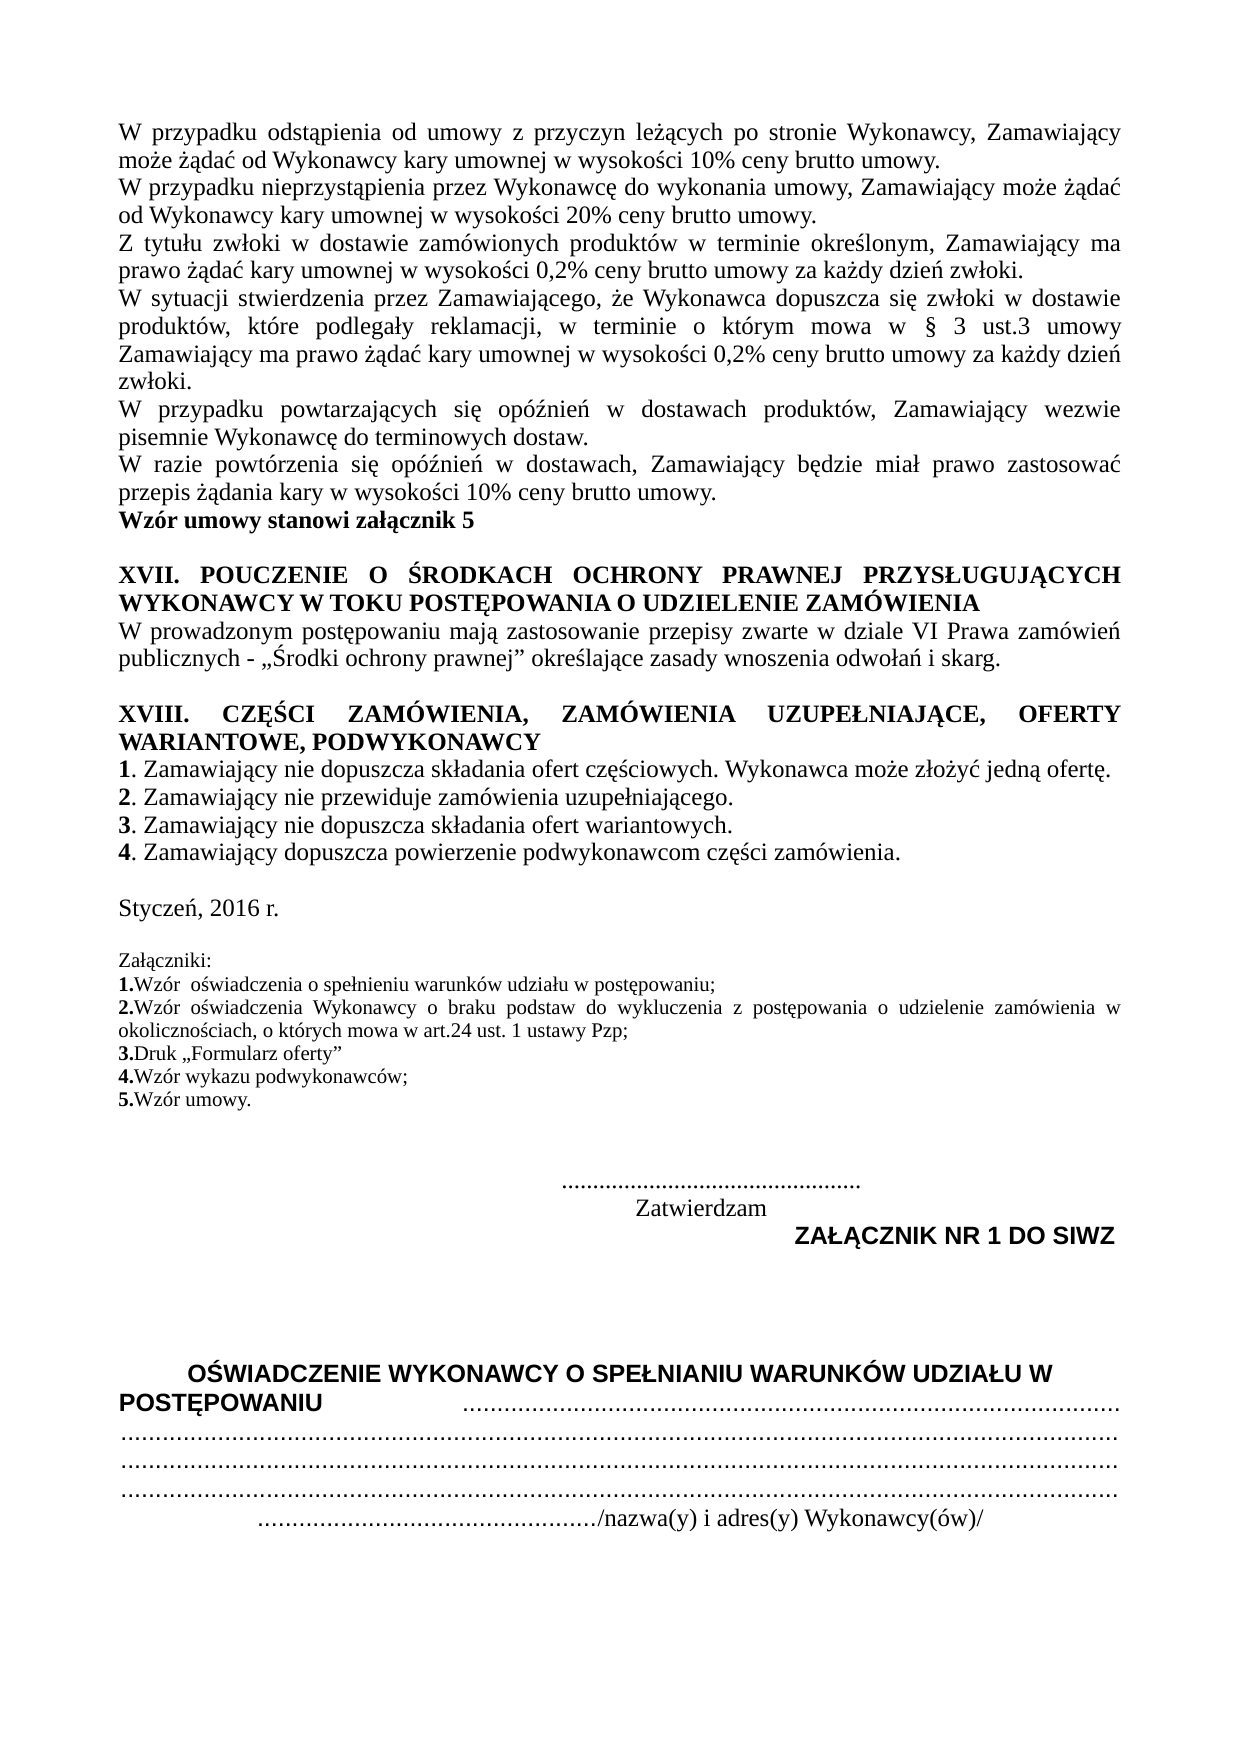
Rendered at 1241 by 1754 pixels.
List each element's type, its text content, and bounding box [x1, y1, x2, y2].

list 3. Zamawiający nie dopuszcza składania ofert wariantowych. [118, 811, 1122, 838]
list Z tytułu zwłoki w dostawie zamówionych produktów w terminie określonym, Zamawiający ma prawo żądać kary umownej w wysokości 0,2% ceny brutto umowy za każdy dzień zwłoki. [118, 229, 1122, 284]
text OŚWIADCZENIE WYKONAWCY O SPEŁNIANIU WARUNKÓW UDZIAŁU W POSTĘPOWANIU ................................................................................................................................................................................................................................................................................................................................................................................................................................................................................................................................................................................................/nazwa(y) i adres(y) Wykonawcy(ów)/ [118, 1359, 1122, 1533]
list Wzór oświadczenia o spełnieniu warunków udziału w postępowaniu; [118, 972, 1122, 996]
text Styczeń, 2016 r. [118, 894, 1122, 922]
list XVIII. CZĘŚCI ZAMÓWIENIA, ZAMÓWIENIA UZUPEŁNIAJĄCE, OFERTY WARIANTOWE, PODWYKONAWCY [118, 700, 1122, 755]
list ZAŁĄCZNIK NR 1 DO SIWZ [118, 1222, 1122, 1250]
list Wzór wykazu podwykonawców; [118, 1065, 1122, 1088]
list W prowadzonym postępowaniu mają zastosowanie przepisy zwarte w dziale VI Prawa zamówień publicznych - „Środki ochrony prawnej” określające zasady wnoszenia odwołań i skarg. [118, 617, 1122, 672]
text ................................................ [118, 1167, 1122, 1194]
list Druk „Formularz oferty” [118, 1042, 1122, 1065]
text Zatwierdzam [118, 1194, 1122, 1222]
list 2. Zamawiający nie przewiduje zamówienia uzupełniającego. [118, 783, 1122, 811]
list W sytuacji stwierdzenia przez Zamawiającego, że Wykonawca dopuszcza się zwłoki w dostawie produktów, które podlegały reklamacji, w terminie o którym mowa w § 3 ust.3 umowy Zamawiający ma prawo żądać kary umownej w wysokości 0,2% ceny brutto umowy za każdy dzień zwłoki. [118, 284, 1122, 395]
list Wzór oświadczenia Wykonawcy o braku podstaw do wykluczenia z postępowania o udzielenie zamówienia w okolicznościach, o których mowa w art.24 ust. 1 ustawy Pzp; [118, 996, 1122, 1042]
list XVII. POUCZENIE O ŚRODKACH OCHRONY PRAWNEJ PRZYSŁUGUJĄCYCH WYKONAWCY W TOKU POSTĘPOWANIA O UDZIELENIE ZAMÓWIENIA [118, 561, 1122, 617]
text Załączniki: [118, 949, 1122, 972]
list Wzór umowy. [118, 1088, 1122, 1111]
list W przypadku nieprzystąpienia przez Wykonawcę do wykonania umowy, Zamawiający może żądać od Wykonawcy kary umownej w wysokości 20% ceny brutto umowy. [118, 173, 1122, 229]
list Wzór umowy stanowi załącznik 5 [118, 506, 1122, 534]
list W razie powtórzenia się opóźnień w dostawach, Zamawiający będzie miał prawo zastosować przepis żądania kary w wysokości 10% ceny brutto umowy. [118, 451, 1122, 506]
list 1. Zamawiający nie dopuszcza składania ofert częściowych. Wykonawca może złożyć jedną ofertę. [118, 755, 1122, 783]
list W przypadku odstąpienia od umowy z przyczyn leżących po stronie Wykonawcy, Zamawiający może żądać od Wykonawcy kary umownej w wysokości 10% ceny brutto umowy. [118, 118, 1122, 173]
list W przypadku powtarzających się opóźnień w dostawach produktów, Zamawiający wezwie pisemnie Wykonawcę do terminowych dostaw. [118, 395, 1122, 451]
list 4. Zamawiający dopuszcza powierzenie podwykonawcom części zamówienia. [118, 838, 1122, 866]
